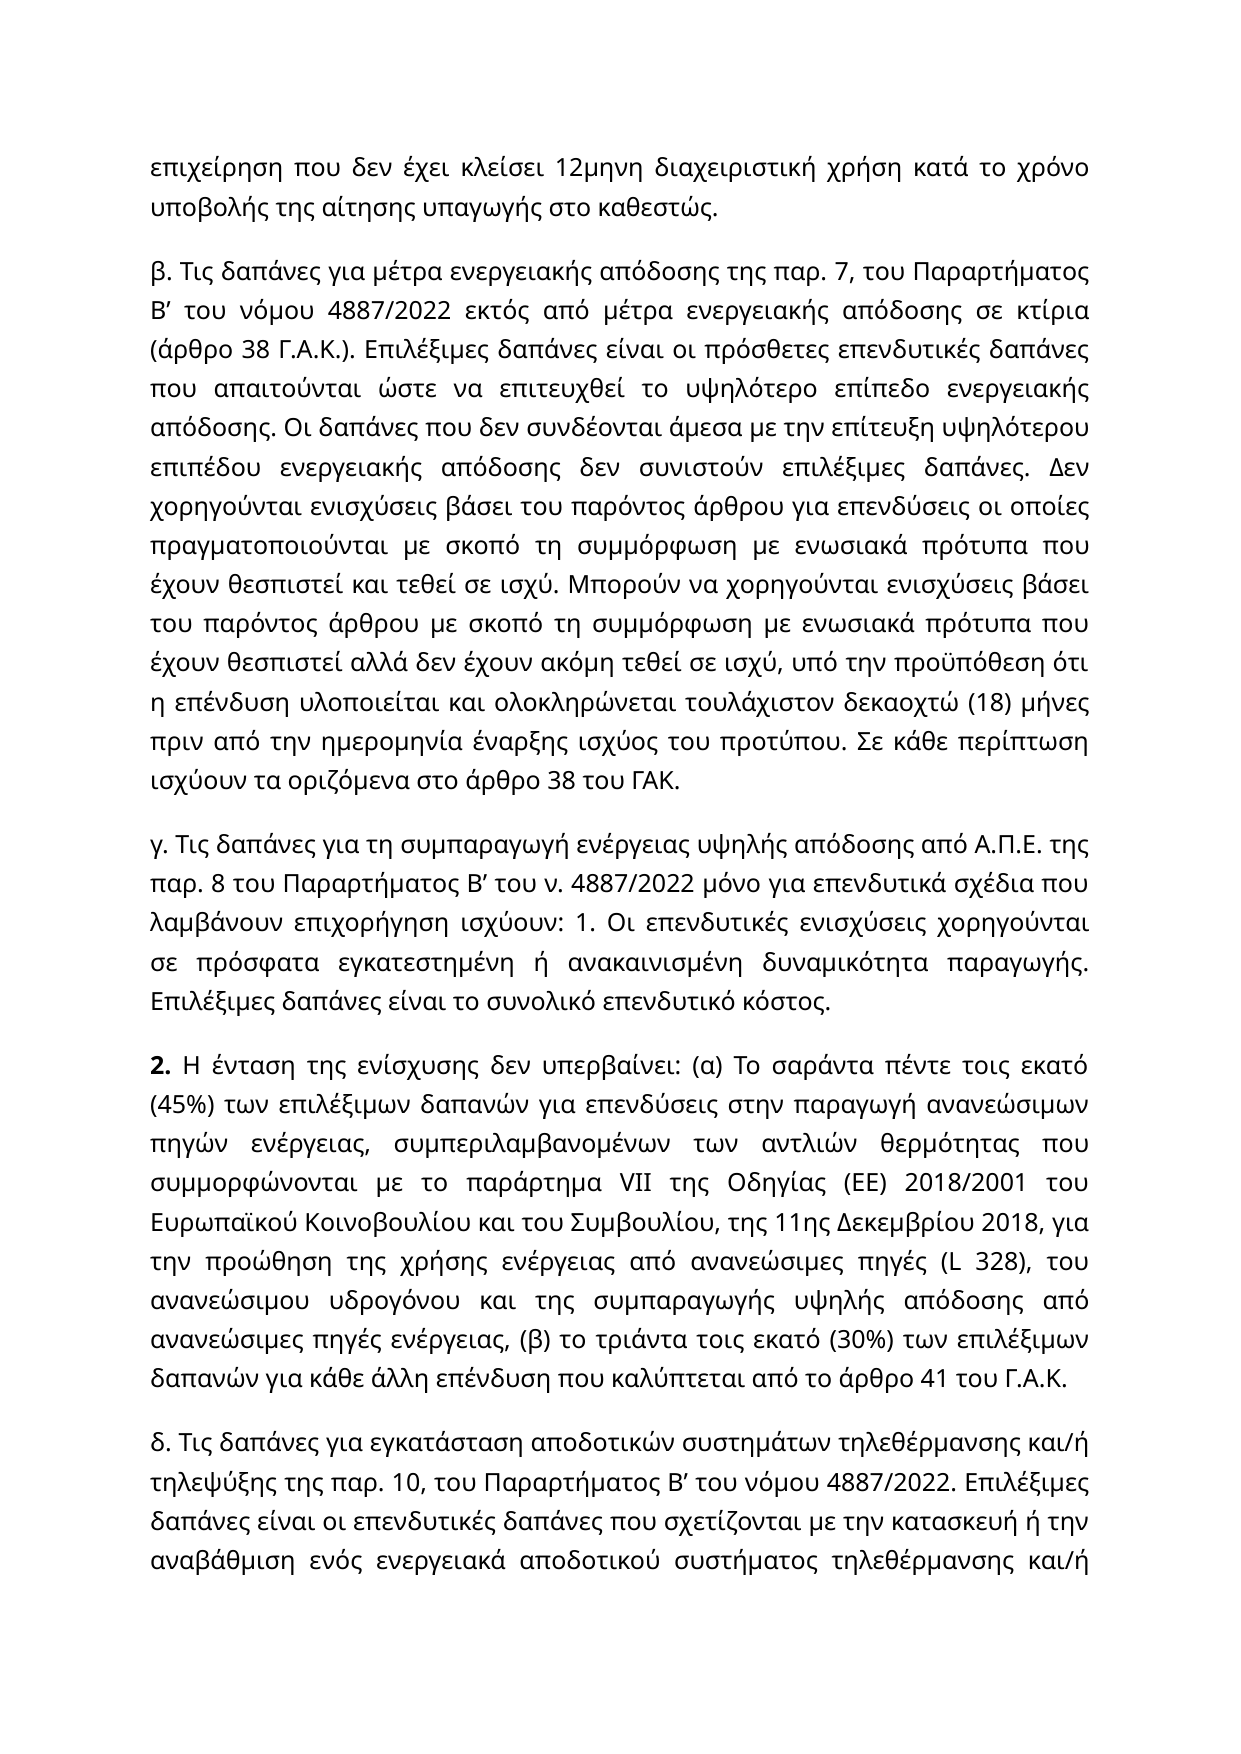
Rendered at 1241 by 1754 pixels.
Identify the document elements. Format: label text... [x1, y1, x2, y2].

text επιχείρηση που δεν έχει κλείσει 12μηνη διαχειριστική χρήση κατά το χρόνο υποβολής της αίτησης υπαγωγής στο καθεστώς. [150, 150, 1090, 223]
text δ. Τις δαπάνες για εγκατάσταση αποδοτικών συστημάτων τηλεθέρμανσης και/ή τηλεψύξης της παρ. 10, του Παραρτήματος Β’ του νόμου 4887/2022. Επιλέξιμες δαπάνες είναι οι επενδυτικές δαπάνες που σχετίζονται με την κατασκευή ή την αναβάθμιση ενός ενεργειακά αποδοτικού συστήματος τηλεθέρμανσης και/ή [150, 1425, 1090, 1577]
text γ. Τις δαπάνες για τη συμπαραγωγή ενέργειας υψηλής απόδοσης από Α.Π.Ε. της παρ. 8 του Παραρτήματος Β’ του ν. 4887/2022 μόνο για επενδυτικά σχέδια που λαμβάνουν επιχορήγηση ισχύουν: 1. Οι επενδυτικές ενισχύσεις χορηγούνται σε πρόσφατα εγκατεστημένη ή ανακαινισμένη δυναμικότητα παραγωγής. Επιλέξιμες δαπάνες είναι το συνολικό επενδυτικό κόστος. [150, 827, 1090, 1017]
text 2. Η ένταση της ενίσχυσης δεν υπερβαίνει: (α) Το σαράντα πέντε τοις εκατό (45%) των επιλέξιμων δαπανών για επενδύσεις στην παραγωγή ανανεώσιμων πηγών ενέργειας, συμπεριλαμβανομένων των αντλιών θερμότητας που συμμορφώνονται με το παράρτημα VII της Οδηγίας (ΕΕ) 2018/2001 του Ευρωπαϊκού Κοινοβουλίου και του Συμβουλίου, της 11ης Δεκεμβρίου 2018, για την προώθηση της χρήσης ενέργειας από ανανεώσιμες πηγές (L 328), του ανανεώσιμου υδρογόνου και της συμπαραγωγής υψηλής απόδοσης από ανανεώσιμες πηγές ενέργειας, (β) το τριάντα τοις εκατό (30%) των επιλέξιμων δαπανών για κάθε άλλη επένδυση που καλύπτεται από το άρθρο 41 του Γ.Α.Κ. [150, 1047, 1090, 1395]
text β. Τις δαπάνες για μέτρα ενεργειακής απόδοσης της παρ. 7, του Παραρτήματος Β’ του νόμου 4887/2022 εκτός από μέτρα ενεργειακής απόδοσης σε κτίρια (άρθρο 38 Γ.Α.Κ.). Επιλέξιμες δαπάνες είναι οι πρόσθετες επενδυτικές δαπάνες που απαιτούνται ώστε να επιτευχθεί το υψηλότερο επίπεδο ενεργειακής απόδοσης. Οι δαπάνες που δεν συνδέονται άμεσα με την επίτευξη υψηλότερου επιπέδου ενεργειακής απόδοσης δεν συνιστούν επιλέξιμες δαπάνες. Δεν χορηγούνται ενισχύσεις βάσει του παρόντος άρθρου για επενδύσεις οι οποίες πραγματοποιούνται με σκοπό τη συμμόρφωση με ενωσιακά πρότυπα που έχουν θεσπιστεί και τεθεί σε ισχύ. Μπορούν να χορηγούνται ενισχύσεις βάσει του παρόντος άρθρου με σκοπό τη συμμόρφωση με ενωσιακά πρότυπα που έχουν θεσπιστεί αλλά δεν έχουν ακόμη τεθεί σε ισχύ, υπό την προϋπόθεση ότι η επένδυση υλοποιείται και ολοκληρώνεται τουλάχιστον δεκαοχτώ (18) μήνες πριν από την ημερομηνία έναρξης ισχύος του προτύπου. Σε κάθε περίπτωση ισχύουν τα οριζόμενα στο άρθρο 38 του ΓΑΚ. [150, 253, 1090, 797]
